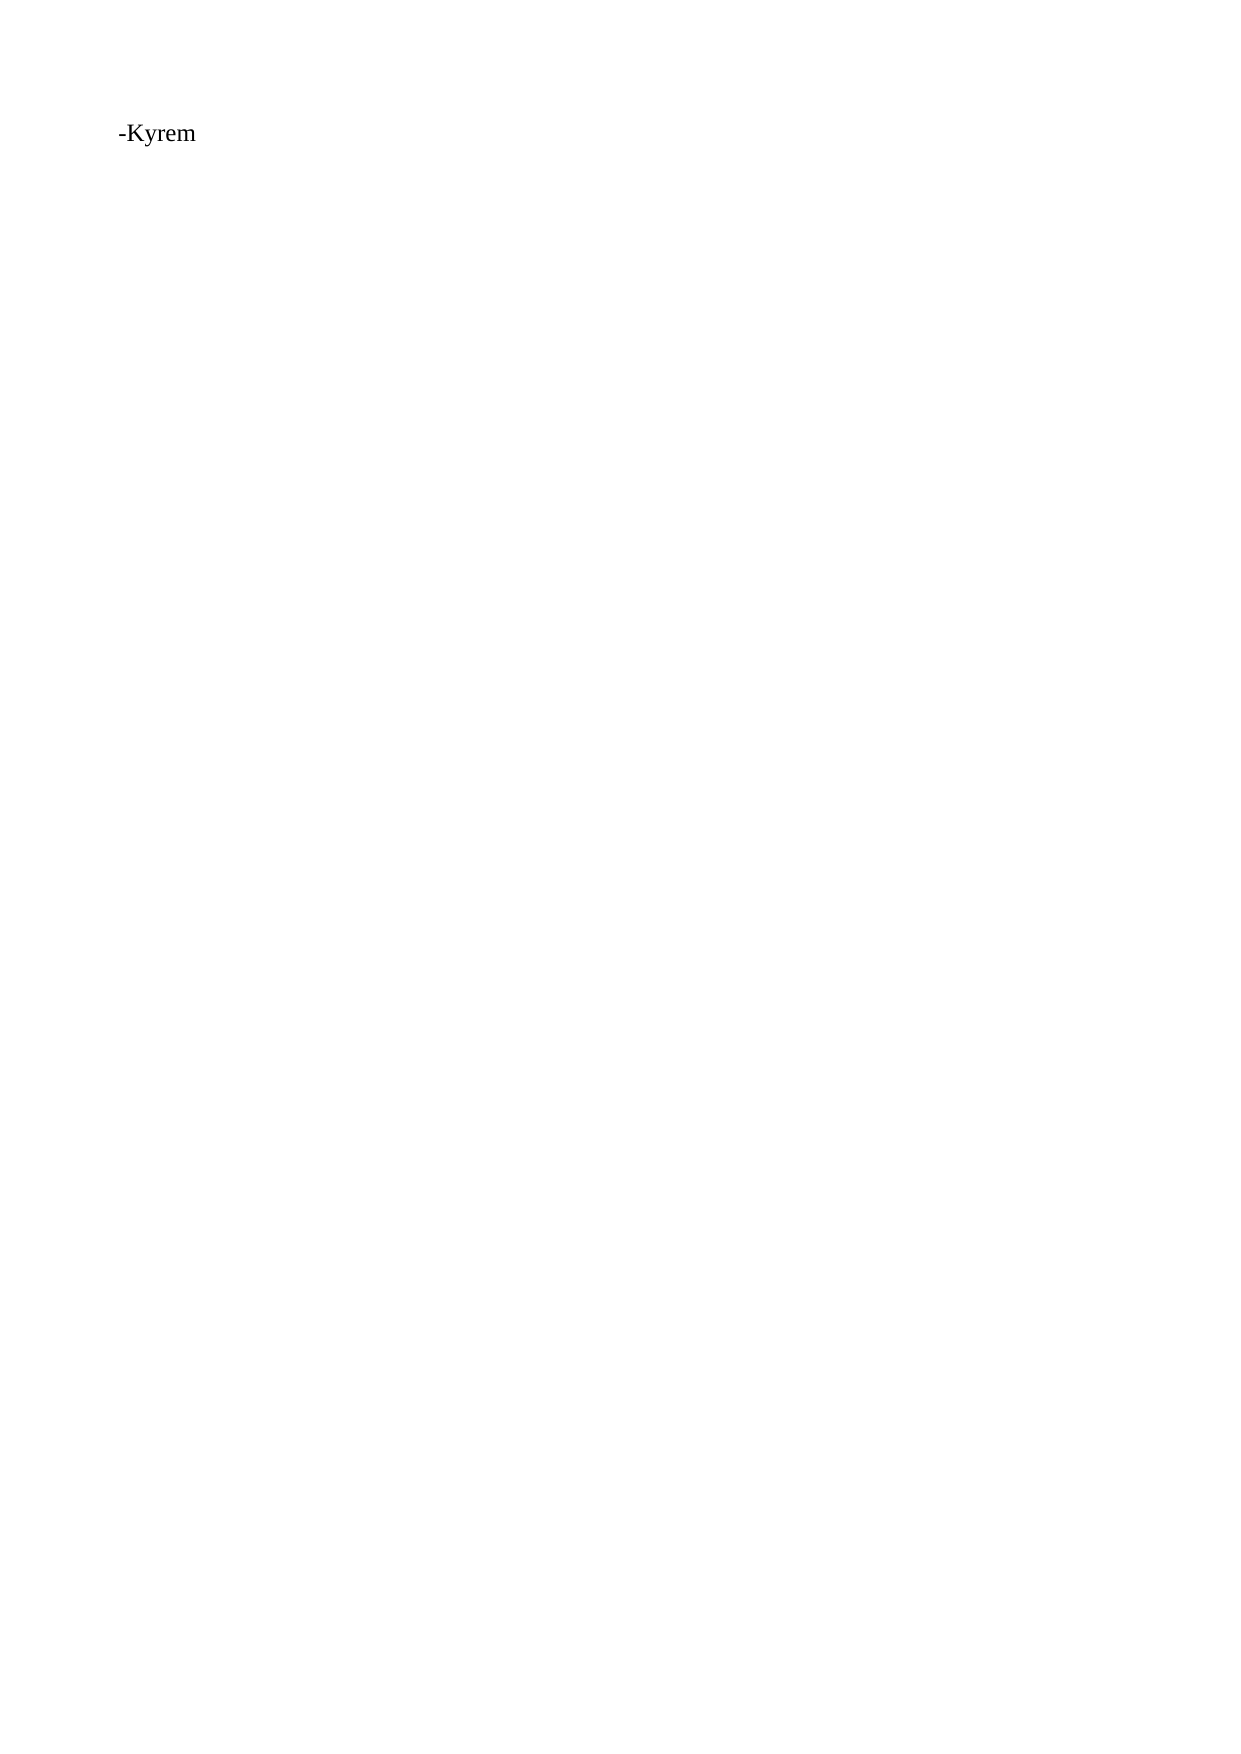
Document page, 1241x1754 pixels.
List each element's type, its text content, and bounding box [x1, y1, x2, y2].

text -Kyrem [118, 118, 1122, 147]
